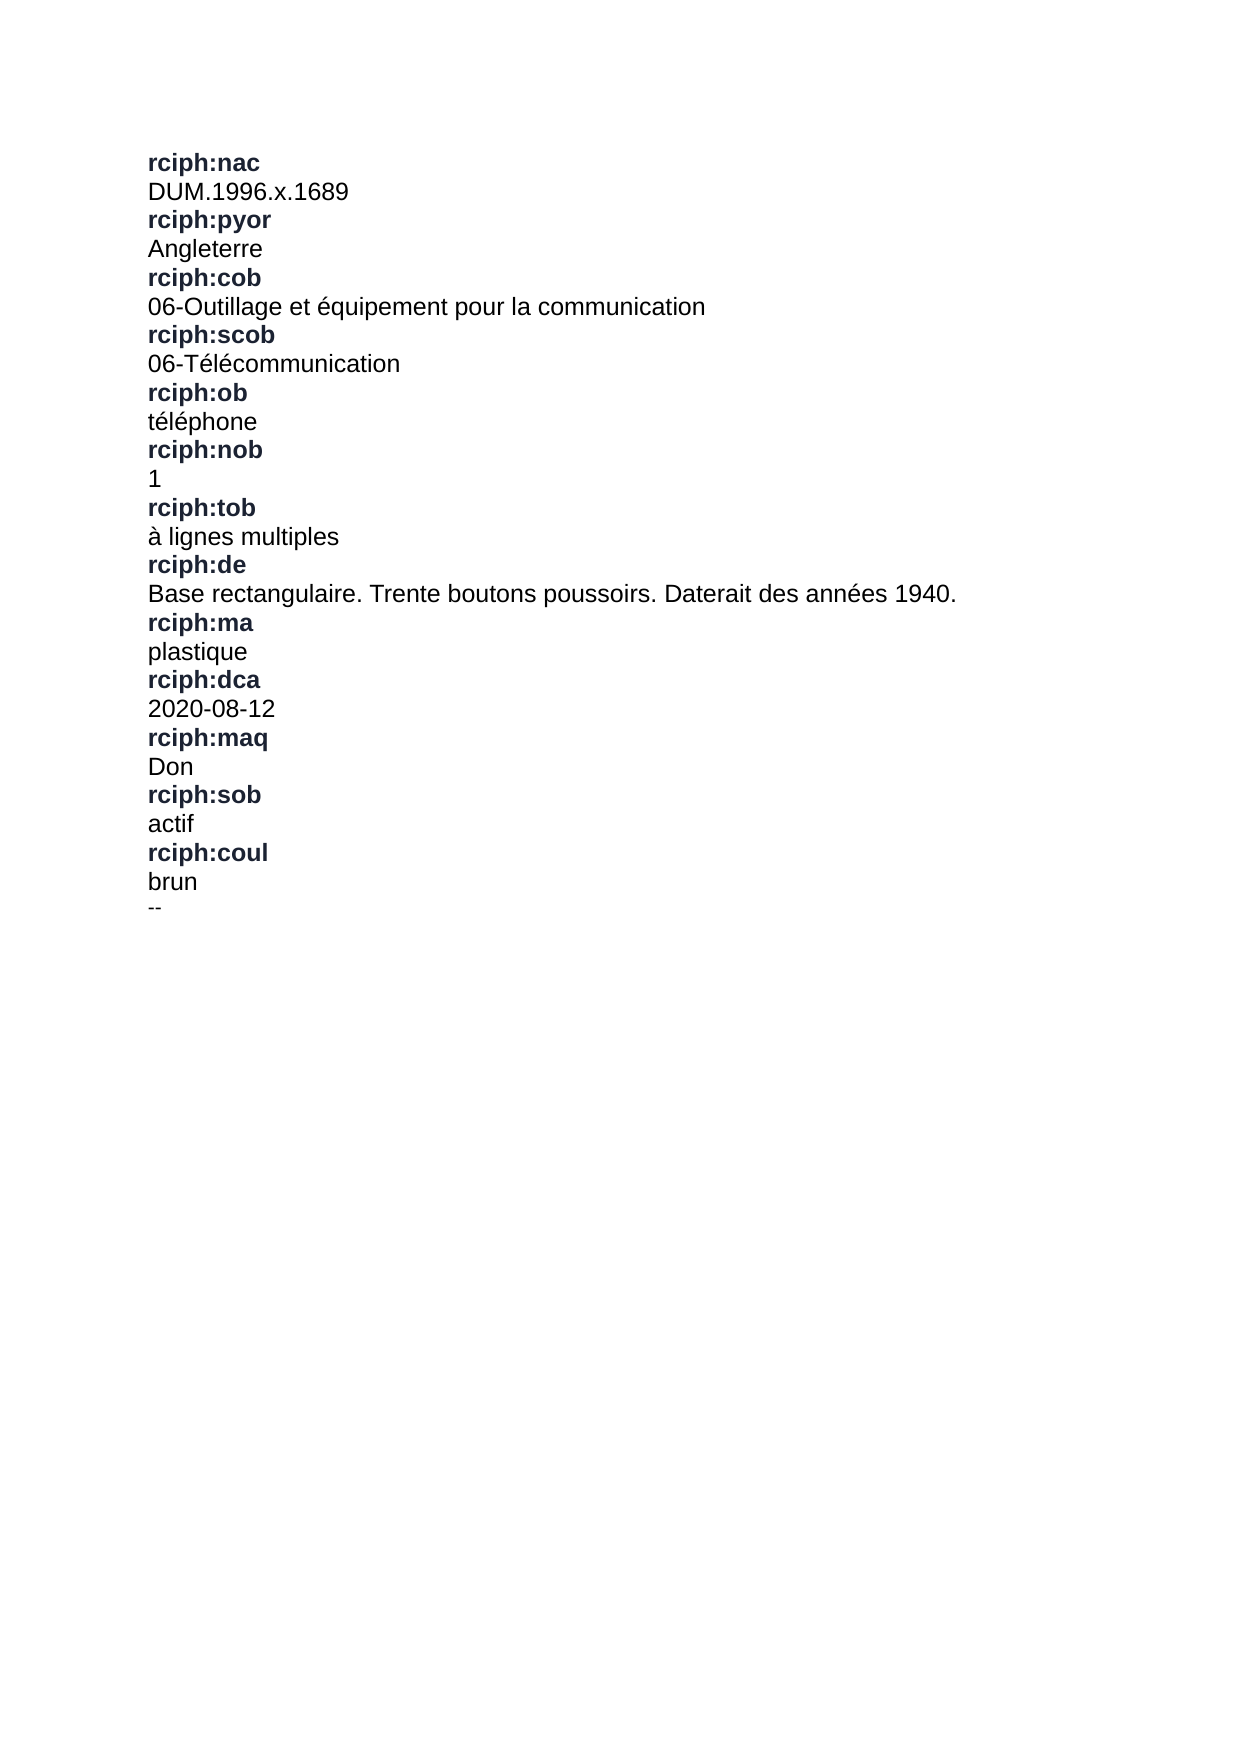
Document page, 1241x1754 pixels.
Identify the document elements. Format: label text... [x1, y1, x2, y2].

text rciph:cob [148, 263, 1092, 291]
text rciph:maq [148, 723, 1092, 751]
text Base rectangulaire. Trente boutons poussoirs. Daterait des années 1940. [148, 579, 1092, 608]
text 2020-08-12 [148, 694, 1092, 723]
text Angleterre [148, 234, 1092, 263]
text 06-Outillage et équipement pour la communication [148, 291, 1092, 320]
text rciph:pyor [148, 205, 1092, 234]
text à lignes multiples [148, 521, 1092, 550]
text téléphone [148, 406, 1092, 435]
text 1 [148, 464, 1092, 493]
text rciph:ma [148, 608, 1092, 636]
text actif [148, 809, 1092, 838]
text -- [148, 895, 1092, 919]
text rciph:ob [148, 378, 1092, 406]
text rciph:nob [148, 435, 1092, 464]
text brun [148, 866, 1092, 895]
text rciph:dca [148, 665, 1092, 694]
text rciph:sob [148, 780, 1092, 809]
text rciph:tob [148, 493, 1092, 521]
text rciph:coul [148, 838, 1092, 866]
text rciph:nac [148, 148, 1092, 176]
text 06-Télécommunication [148, 349, 1092, 378]
text plastique [148, 636, 1092, 665]
text rciph:scob [148, 320, 1092, 349]
text Don [148, 751, 1092, 780]
text rciph:de [148, 550, 1092, 579]
text DUM.1996.x.1689 [148, 176, 1092, 205]
